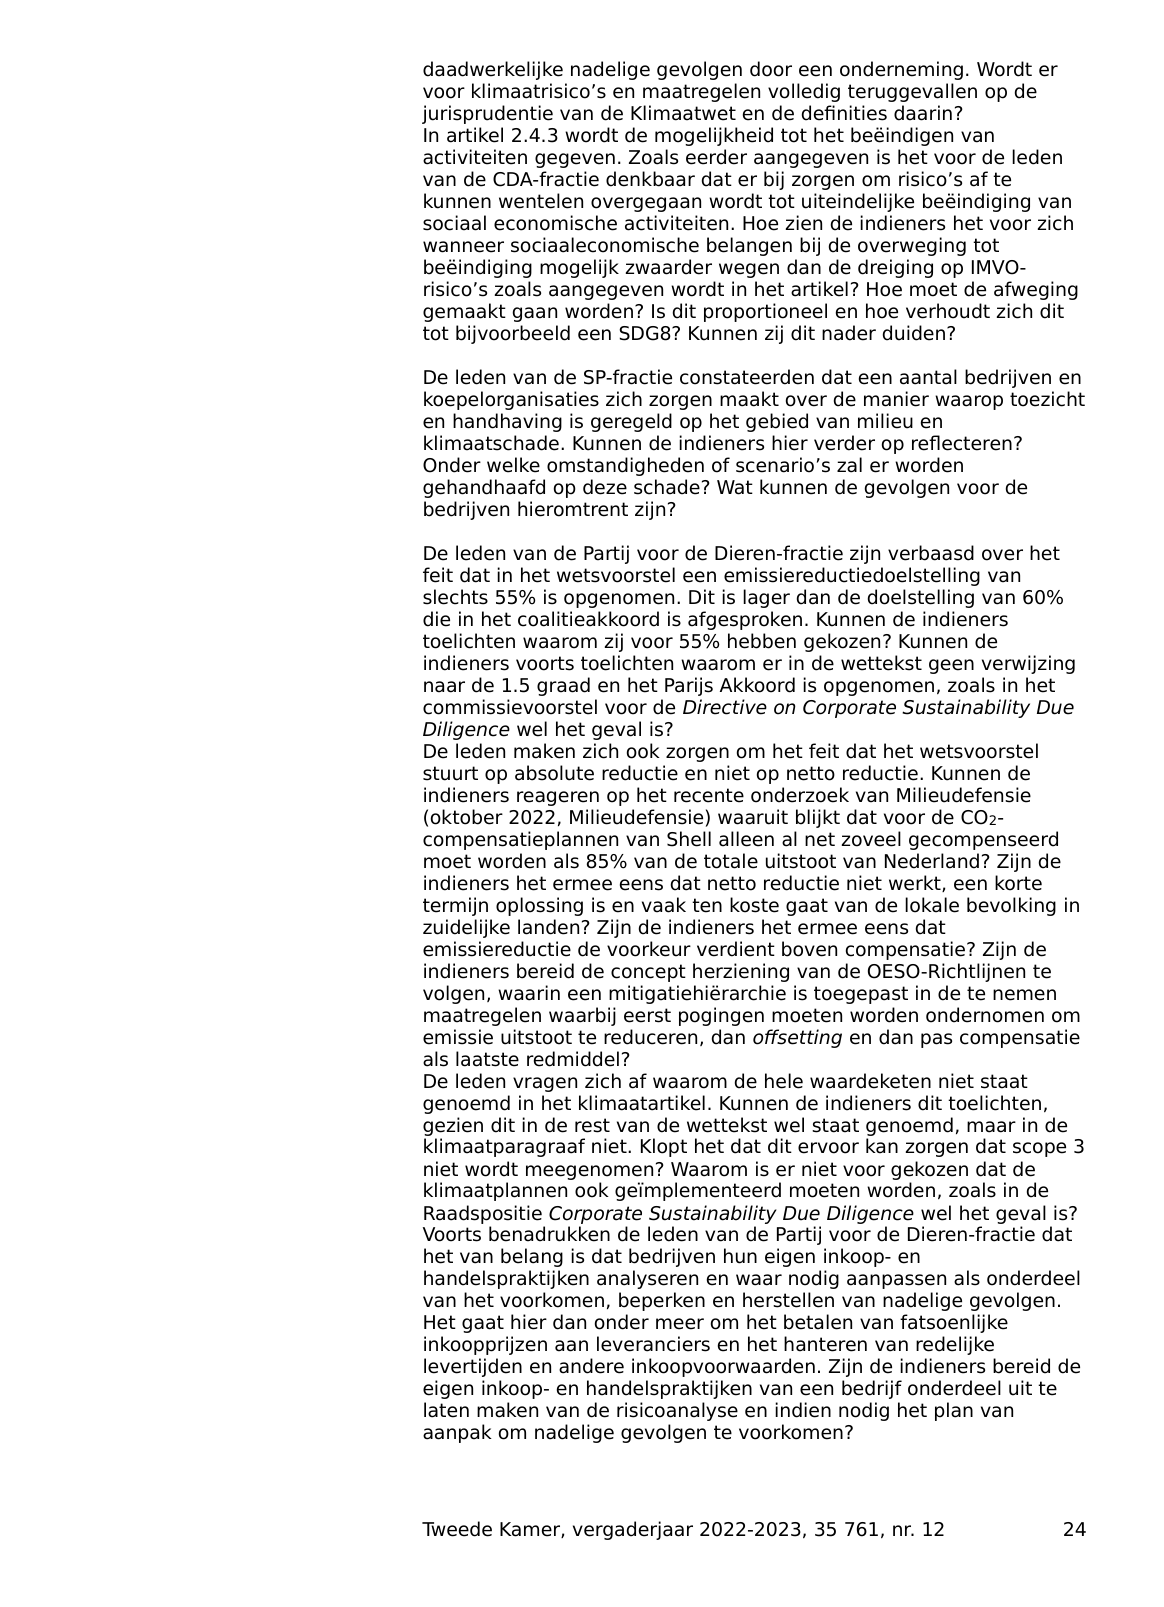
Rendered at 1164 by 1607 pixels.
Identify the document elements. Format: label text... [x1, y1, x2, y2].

text De leden van de SP-fractie constateerden dat een aantal bedrijven en koepelorganisaties zich zorgen maakt over de manier waarop toezicht en handhaving is geregeld op het gebied van milieu en klimaatschade. Kunnen de indieners hier verder op reflecteren? Onder welke omstandigheden of scenario’s zal er worden gehandhaafd op deze schade? Wat kunnen de gevolgen voor de bedrijven hieromtrent zijn? [422, 367, 1087, 521]
text Voorts benadrukken de leden van de Partij voor de Dieren-fractie dat het van belang is dat bedrijven hun eigen inkoop- en handelspraktijken analyseren en waar nodig aanpassen als onderdeel van het voorkomen, beperken en herstellen van nadelige gevolgen. Het gaat hier dan onder meer om het betalen van fatsoenlijke inkoopprijzen aan leveranciers en het hanteren van redelijke levertijden en andere inkoopvoorwaarden. Zijn de indieners bereid de eigen inkoop- en handelspraktijken van een bedrijf onderdeel uit te laten maken van de risicoanalyse en indien nodig het plan van aanpak om nadelige gevolgen te voorkomen? [422, 1224, 1087, 1444]
text daadwerkelijke nadelige gevolgen door een onderneming. Wordt er voor klimaatrisico’s en maatregelen volledig teruggevallen op de jurisprudentie van de Klimaatwet en de definities daarin? [422, 59, 1087, 125]
text In artikel 2.4.3 wordt de mogelijkheid tot het beëindigen van activiteiten gegeven. Zoals eerder aangegeven is het voor de leden van de CDA-fractie denkbaar dat er bij zorgen om risico’s af te kunnen wentelen overgegaan wordt tot uiteindelijke beëindiging van sociaal economische activiteiten. Hoe zien de indieners het voor zich wanneer sociaaleconomische belangen bij de overweging tot beëindiging mogelijk zwaarder wegen dan de dreiging op IMVO-risico’s zoals aangegeven wordt in het artikel? Hoe moet de afweging gemaakt gaan worden? Is dit proportioneel en hoe verhoudt zich dit tot bijvoorbeeld een SDG8? Kunnen zij dit nader duiden? [422, 125, 1087, 345]
text De leden vragen zich af waarom de hele waardeketen niet staat genoemd in het klimaatartikel. Kunnen de indieners dit toelichten, gezien dit in de rest van de wettekst wel staat genoemd, maar in de klimaatparagraaf niet. Klopt het dat dit ervoor kan zorgen dat scope 3 niet wordt meegenomen? Waarom is er niet voor gekozen dat de klimaatplannen ook geïmplementeerd moeten worden, zoals in de Raadspositie Corporate Sustainability Due Diligence wel het geval is? [422, 1071, 1087, 1224]
text De leden maken zich ook zorgen om het feit dat het wetsvoorstel stuurt op absolute reductie en niet op netto reductie. Kunnen de indieners reageren op het recente onderzoek van Milieudefensie (oktober 2022, Milieudefensie) waaruit blijkt dat voor de CO2-compensatieplannen van Shell alleen al net zoveel gecompenseerd moet worden als 85% van de totale uitstoot van Nederland? Zijn de indieners het ermee eens dat netto reductie niet werkt, een korte termijn oplossing is en vaak ten koste gaat van de lokale bevolking in zuidelijke landen? Zijn de indieners het ermee eens dat emissiereductie de voorkeur verdient boven compensatie? Zijn de indieners bereid de concept herziening van de OESO-Richtlijnen te volgen, waarin een mitigatiehiërarchie is toegepast in de te nemen maatregelen waarbij eerst pogingen moeten worden ondernomen om emissie uitstoot te reduceren, dan offsetting en dan pas compensatie als laatste redmiddel? [422, 741, 1087, 1071]
text De leden van de Partij voor de Dieren-fractie zijn verbaasd over het feit dat in het wetsvoorstel een emissiereductiedoelstelling van slechts 55% is opgenomen. Dit is lager dan de doelstelling van 60% die in het coalitieakkoord is afgesproken. Kunnen de indieners toelichten waarom zij voor 55% hebben gekozen? Kunnen de indieners voorts toelichten waarom er in de wettekst geen verwijzing naar de 1.5 graad en het Parijs Akkoord is opgenomen, zoals in het commissievoorstel voor de Directive on Corporate Sustainability Due Diligence wel het geval is? [422, 543, 1087, 741]
